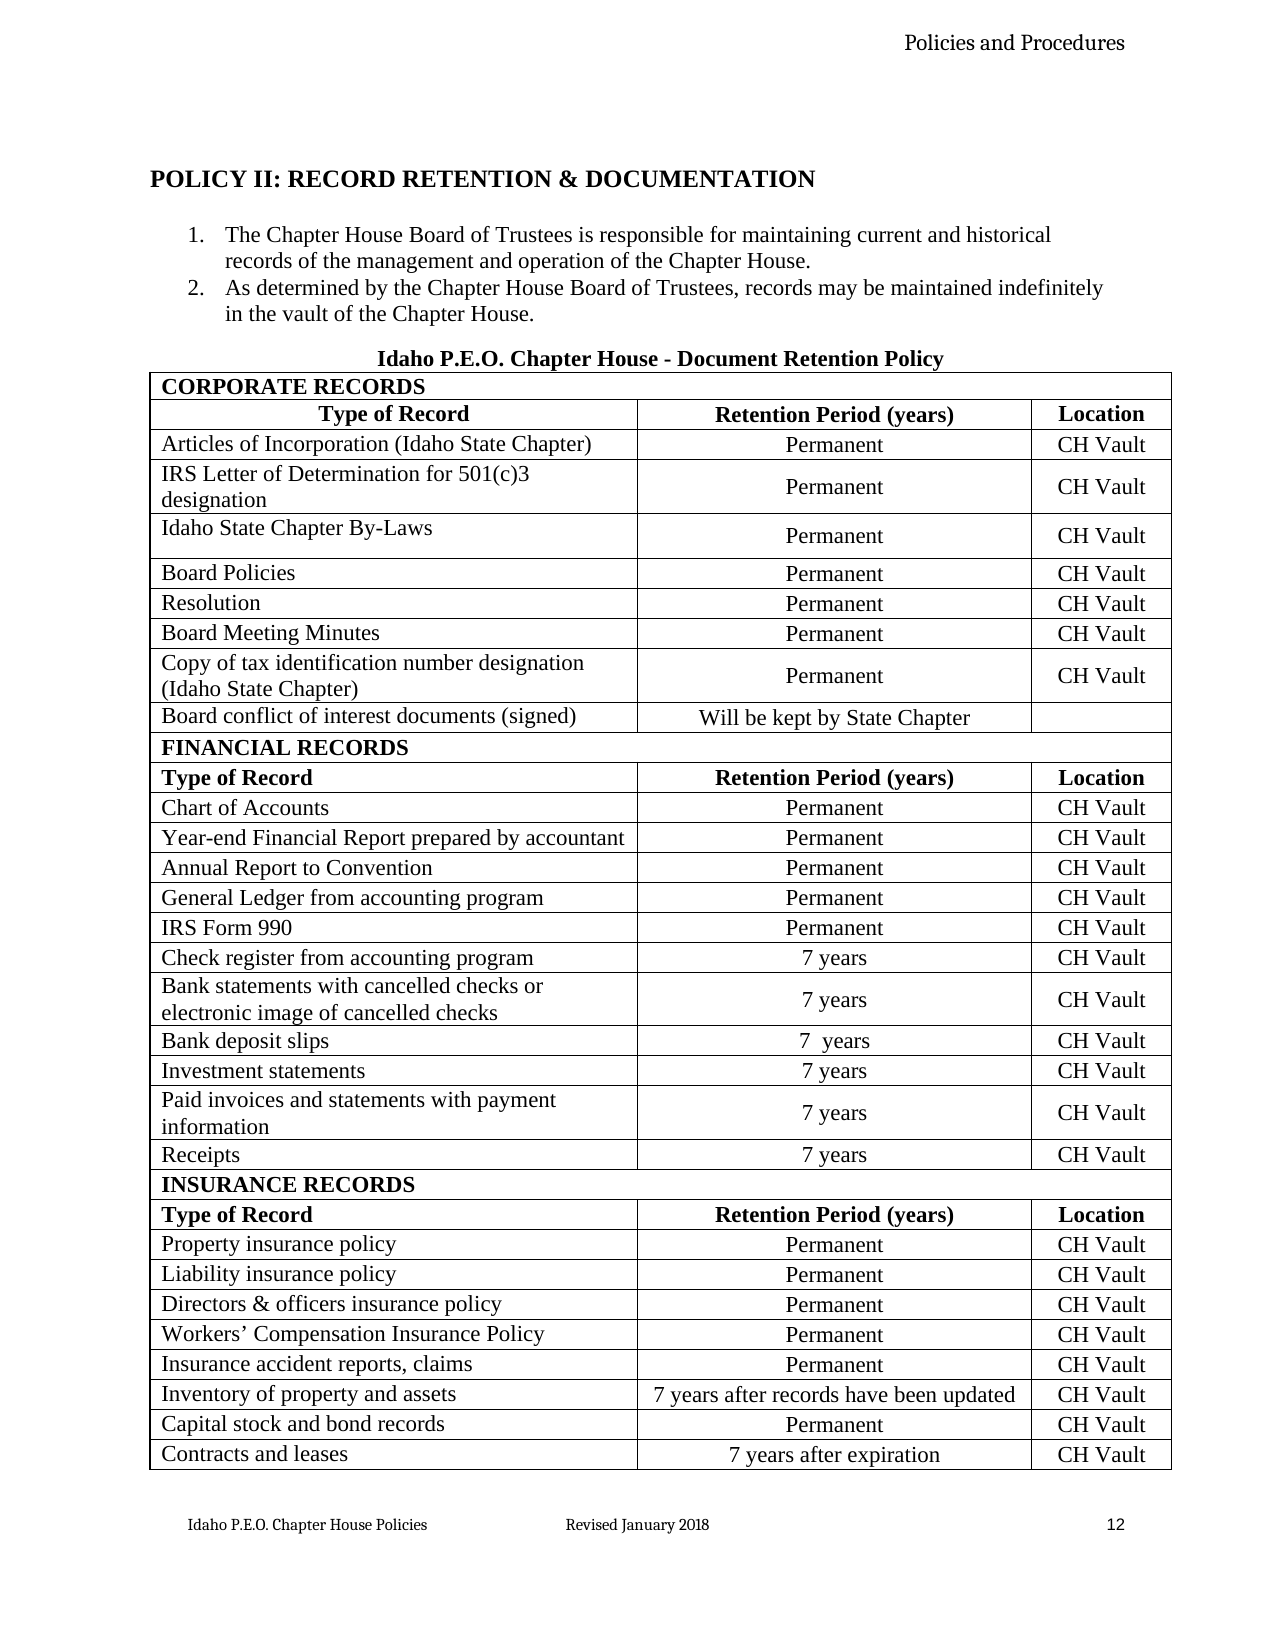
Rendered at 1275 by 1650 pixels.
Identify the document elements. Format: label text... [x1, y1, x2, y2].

table_cell CH Vault [1032, 1290, 1171, 1319]
table_cell Permanent [638, 559, 1031, 588]
table_cell Property insurance policy [151, 1230, 637, 1259]
table_cell General Ledger from accounting program [151, 883, 637, 912]
table_cell Location [1032, 763, 1171, 792]
table_cell Annual Report to Convention [151, 853, 637, 882]
table_cell Retention Period (years) [638, 1200, 1031, 1229]
table_cell CORPORATE RECORDS [151, 373, 1171, 399]
table_cell Contracts and leases [151, 1440, 637, 1469]
table_cell Location [1032, 400, 1171, 429]
table_cell Articles of Incorporation (Idaho State Chapter) [151, 430, 637, 459]
list The Chapter House Board of Trustees is responsible for maintaining current and historical records of the management and operation of the Chapter House. [187, 221, 1125, 274]
table_cell IRS Letter of Determination for 501(c)3 designation [151, 460, 637, 513]
table_cell Location [1032, 1200, 1171, 1229]
table_cell Permanent [638, 460, 1031, 513]
table_cell CH Vault [1032, 1260, 1171, 1289]
table_cell CH Vault [1032, 559, 1171, 588]
table_cell CH Vault [1032, 823, 1171, 852]
table_cell CH Vault [1032, 793, 1171, 822]
table_cell Workers’ Compensation Insurance Policy [151, 1320, 637, 1349]
table_cell Check register from accounting program [151, 943, 637, 972]
table_header Idaho P.E.O. Chapter House - Document Retention Policy [150, 327, 1171, 372]
table_cell CH Vault [1032, 1380, 1171, 1409]
table_cell CH Vault [1032, 460, 1171, 513]
table_cell CH Vault [1032, 1086, 1171, 1139]
table_cell Inventory of property and assets [151, 1380, 637, 1409]
table_cell CH Vault [1032, 589, 1171, 618]
table_cell 7 years [638, 1026, 1031, 1055]
table_cell Permanent [638, 823, 1031, 852]
table_cell Investment statements [151, 1056, 637, 1085]
table_cell CH Vault [1032, 619, 1171, 648]
table_cell FINANCIAL RECORDS [151, 733, 1171, 762]
table_cell CH Vault [1032, 1320, 1171, 1349]
table_cell CH Vault [1032, 1026, 1171, 1055]
table_cell Year-end Financial Report prepared by accountant [151, 823, 637, 852]
table_cell Type of Record [151, 400, 637, 429]
table_cell Permanent [638, 853, 1031, 882]
table_cell Permanent [638, 619, 1031, 648]
table_cell Retention Period (years) [638, 400, 1031, 429]
table_cell Paid invoices and statements with payment information [151, 1086, 637, 1139]
table_cell Receipts [151, 1140, 637, 1169]
table_cell Will be kept by State Chapter [638, 703, 1031, 732]
table_cell 7 years after expiration [638, 1440, 1031, 1469]
subtitle POLICY II: RECORD RETENTION & DOCUMENTATION [150, 164, 1125, 192]
table_cell Permanent [638, 913, 1031, 942]
table_cell Resolution [151, 589, 637, 618]
table_cell Directors & officers insurance policy [151, 1290, 637, 1319]
table_cell Permanent [638, 1320, 1031, 1349]
table_cell Permanent [638, 514, 1031, 558]
table_cell Permanent [638, 1230, 1031, 1259]
table_cell Permanent [638, 1260, 1031, 1289]
table_cell Type of Record [151, 763, 637, 792]
table_cell Type of Record [151, 1200, 637, 1229]
table_cell Permanent [638, 1290, 1031, 1319]
table_cell CH Vault [1032, 913, 1171, 942]
table_cell Copy of tax identification number designation (Idaho State Chapter) [151, 649, 637, 702]
table_cell CH Vault [1032, 1230, 1171, 1259]
table_cell 7 years [638, 1140, 1031, 1169]
table_cell Board Meeting Minutes [151, 619, 637, 648]
table_cell IRS Form 990 [151, 913, 637, 942]
table_cell Permanent [638, 1410, 1031, 1439]
table_cell CH Vault [1032, 514, 1171, 558]
table_cell Chart of Accounts [151, 793, 637, 822]
table_cell Permanent [638, 589, 1031, 618]
table_cell Permanent [638, 649, 1031, 702]
table_cell CH Vault [1032, 853, 1171, 882]
table_cell CH Vault [1032, 883, 1171, 912]
table_cell Insurance accident reports, claims [151, 1350, 637, 1379]
table_cell Capital stock and bond records [151, 1410, 637, 1439]
table_cell CH Vault [1032, 1056, 1171, 1085]
table_cell 7 years [638, 1056, 1031, 1085]
table_cell CH Vault [1032, 1410, 1171, 1439]
table_cell CH Vault [1032, 430, 1171, 459]
table_cell CH Vault [1032, 1440, 1171, 1469]
table_cell Liability insurance policy [151, 1260, 637, 1289]
table_cell Board conflict of interest documents (signed) [151, 703, 637, 732]
table_cell Permanent [638, 1350, 1031, 1379]
table_cell Permanent [638, 430, 1031, 459]
table_cell 7 years [638, 973, 1031, 1025]
table_cell Idaho State Chapter By-Laws [151, 514, 637, 558]
table_cell CH Vault [1032, 973, 1171, 1025]
table_cell 7 years [638, 1086, 1031, 1139]
table_cell Permanent [638, 883, 1031, 912]
table_cell Retention Period (years) [638, 763, 1031, 792]
table_cell 7 years after records have been updated [638, 1380, 1031, 1409]
table_cell CH Vault [1032, 1140, 1171, 1169]
table_cell CH Vault [1032, 649, 1171, 702]
table_cell 7 years [638, 943, 1031, 972]
list As determined by the Chapter House Board of Trustees, records may be maintained indefinitely in the vault of the Chapter House. [187, 274, 1125, 327]
table_cell Bank deposit slips [151, 1026, 637, 1055]
table_cell INSURANCE RECORDS [151, 1170, 1171, 1199]
table_cell Permanent [638, 793, 1031, 822]
table_cell Board Policies [151, 559, 637, 588]
table_cell Bank statements with cancelled checks or electronic image of cancelled checks [151, 973, 637, 1025]
table_cell CH Vault [1032, 1350, 1171, 1379]
table_cell [1032, 703, 1171, 732]
table_cell CH Vault [1032, 943, 1171, 972]
